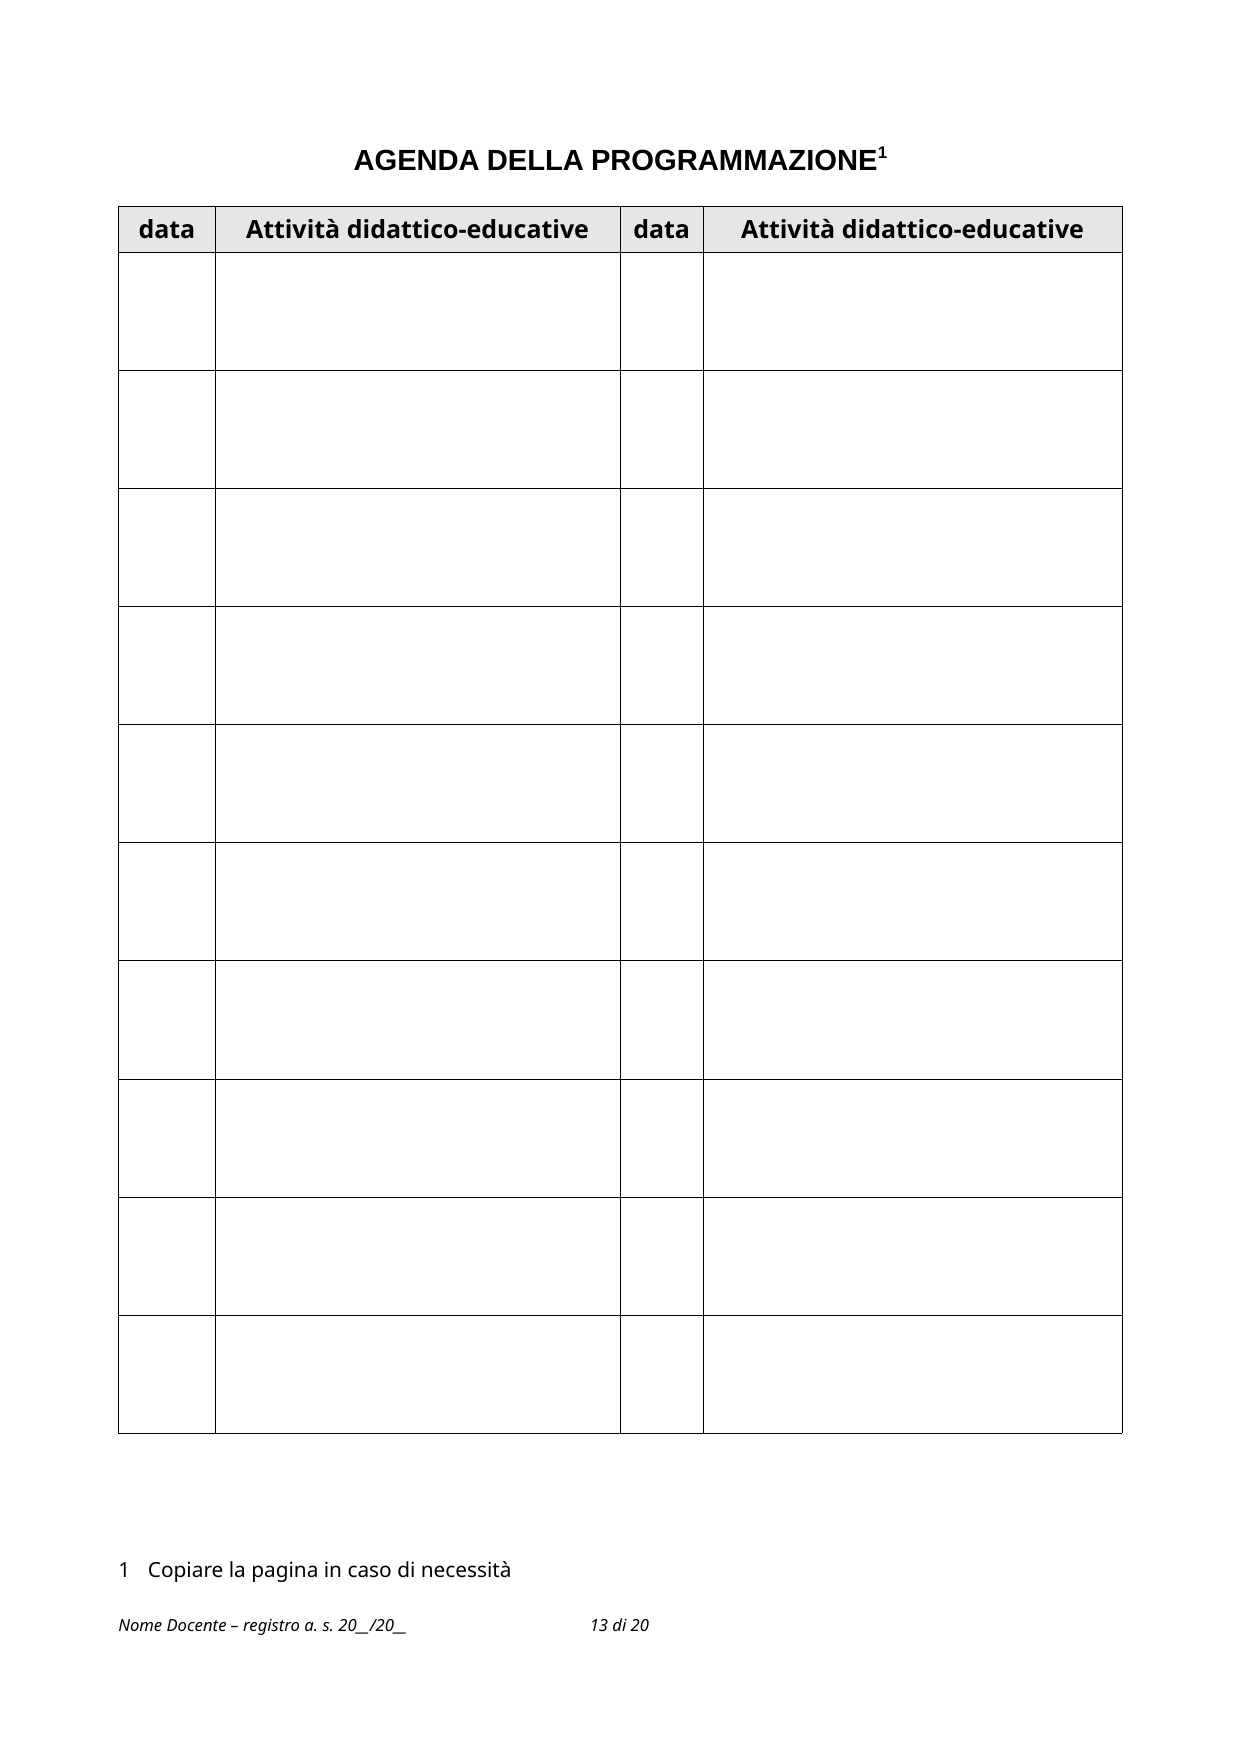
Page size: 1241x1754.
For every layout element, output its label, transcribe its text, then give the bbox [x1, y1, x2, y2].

table_cell [216, 725, 620, 842]
table_cell [216, 371, 620, 488]
table_cell [621, 1198, 703, 1315]
table_cell [621, 489, 703, 606]
table_cell [621, 961, 703, 1078]
table_cell [216, 1316, 620, 1433]
table_cell [216, 843, 620, 960]
table_cell [621, 607, 703, 724]
table_cell [119, 725, 215, 842]
text Copiare la pagina in caso di necessità [118, 1555, 1122, 1584]
table_cell [704, 843, 1122, 960]
table_cell [216, 961, 620, 1078]
title AGENDA DELLA PROGRAMMAZIONE [118, 143, 1122, 177]
table_cell [216, 253, 620, 370]
table_header data [621, 207, 703, 252]
table_cell [216, 607, 620, 724]
table_cell [704, 607, 1122, 724]
table_cell [621, 725, 703, 842]
table_cell [119, 253, 215, 370]
table_cell [704, 961, 1122, 1078]
table_cell [119, 843, 215, 960]
table_cell [704, 725, 1122, 842]
table_header Attività didattico-educative [216, 207, 620, 252]
table_cell [704, 253, 1122, 370]
table_cell [119, 1316, 215, 1433]
table_cell [119, 607, 215, 724]
table_cell [216, 489, 620, 606]
table_cell [704, 1198, 1122, 1315]
table_cell [621, 371, 703, 488]
table_cell [119, 1080, 215, 1197]
table_cell [621, 1080, 703, 1197]
table_header Attività didattico-educative [704, 207, 1122, 252]
table_cell [704, 1080, 1122, 1197]
table_cell [119, 371, 215, 488]
table_cell [704, 371, 1122, 488]
table_cell [621, 843, 703, 960]
table_cell [216, 1198, 620, 1315]
table_cell [621, 253, 703, 370]
table_cell [621, 1316, 703, 1433]
table_cell [119, 489, 215, 606]
table_cell [704, 1316, 1122, 1433]
table_cell [119, 961, 215, 1078]
table_cell [704, 489, 1122, 606]
table_cell [216, 1080, 620, 1197]
table_header data [119, 207, 215, 252]
table_cell [119, 1198, 215, 1315]
